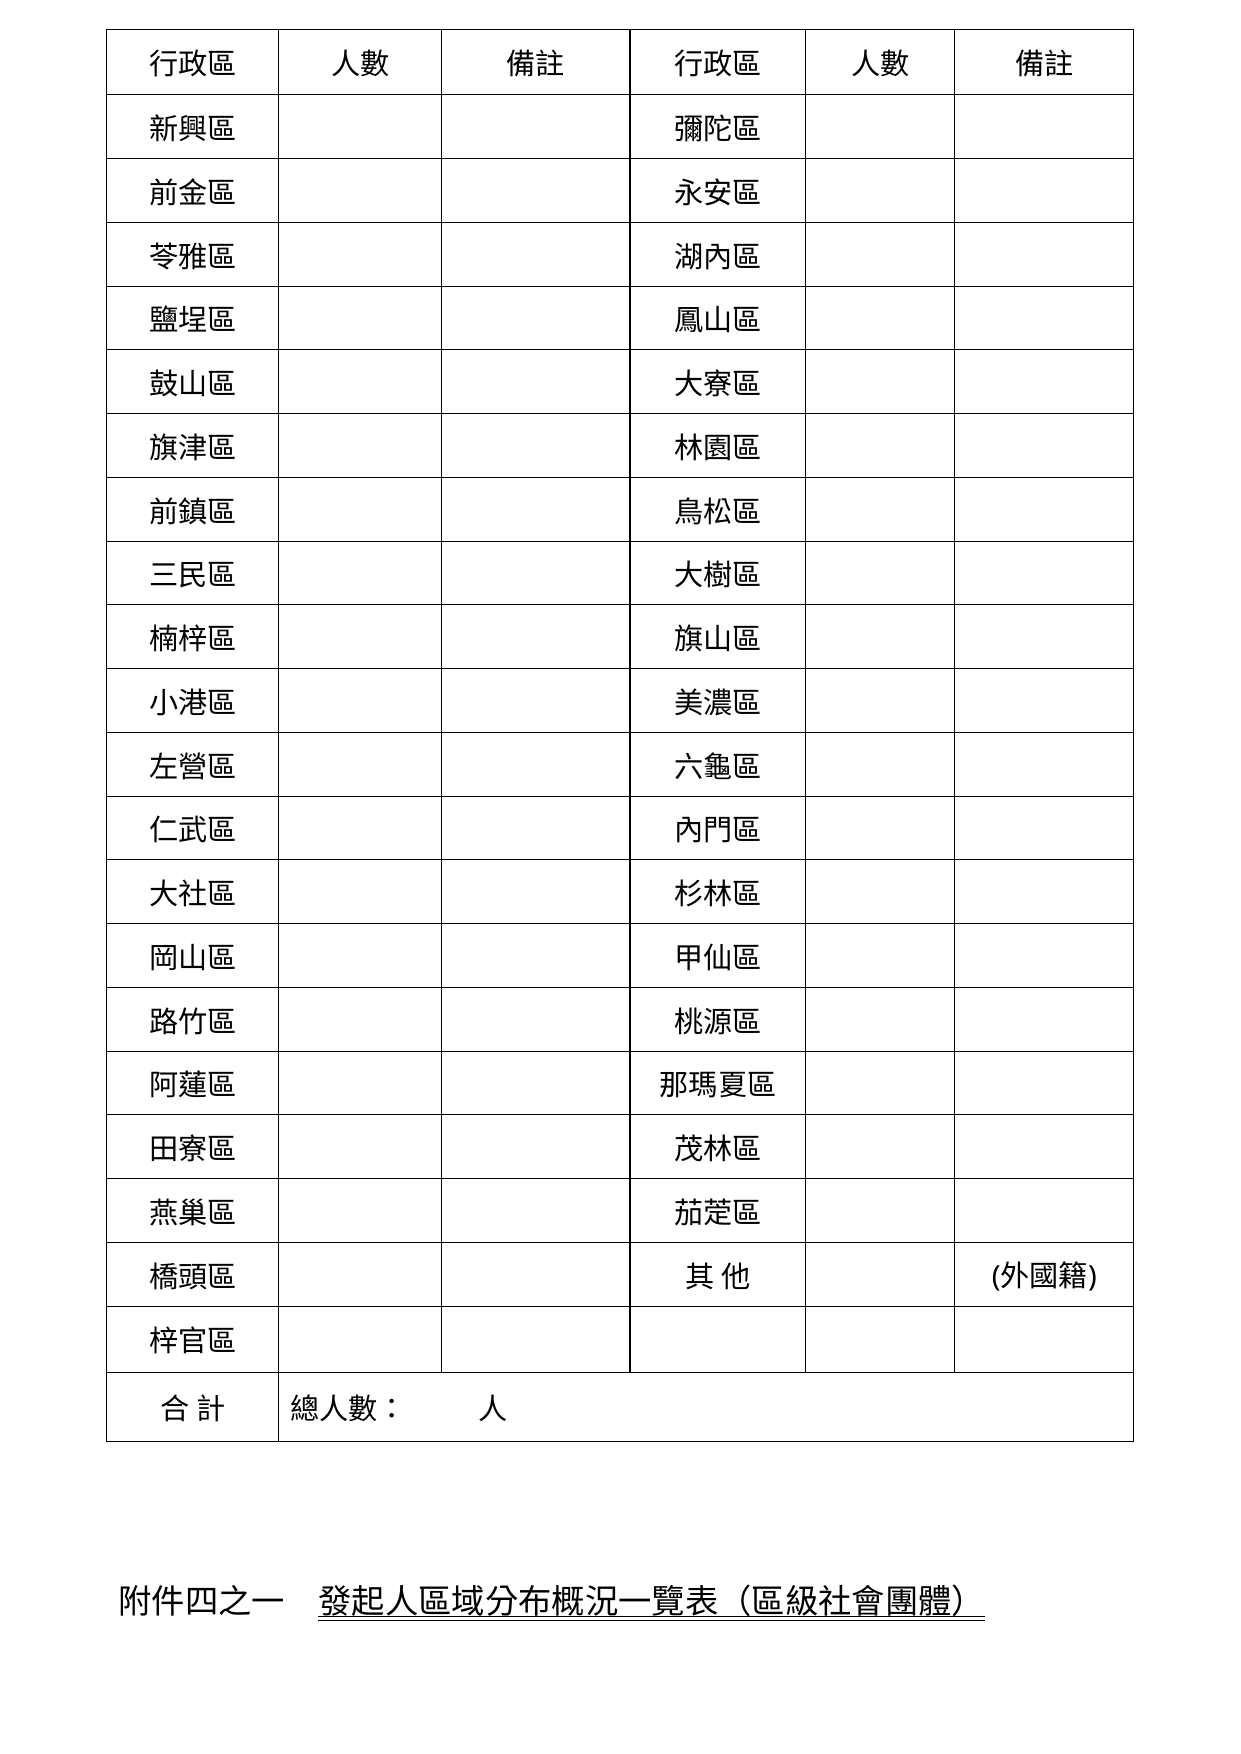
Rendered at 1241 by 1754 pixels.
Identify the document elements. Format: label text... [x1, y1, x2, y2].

table_cell [279, 860, 441, 923]
table_cell [279, 350, 441, 413]
table_cell [955, 797, 1133, 859]
table_cell 茂林區 [631, 1115, 805, 1178]
table_cell [955, 350, 1133, 413]
table_cell [955, 988, 1133, 1051]
table_cell [442, 287, 629, 349]
table_cell 杉林區 [631, 860, 805, 923]
table_cell 路竹區 [107, 988, 278, 1051]
table_cell [442, 988, 629, 1051]
table_cell [442, 1115, 629, 1178]
table_cell [279, 1307, 441, 1372]
table_cell 那瑪夏區 [631, 1052, 805, 1114]
table_cell [955, 414, 1133, 477]
table_cell [806, 1115, 954, 1178]
table_cell [955, 159, 1133, 222]
table_cell [806, 988, 954, 1051]
table_cell [279, 733, 441, 796]
table_cell 左營區 [107, 733, 278, 796]
table_cell [279, 414, 441, 477]
table_cell 楠梓區 [107, 605, 278, 668]
table_cell [806, 287, 954, 349]
table_cell [442, 797, 629, 859]
table_cell 前金區 [107, 159, 278, 222]
table_cell [442, 478, 629, 541]
table_cell [806, 542, 954, 604]
table_cell 大寮區 [631, 350, 805, 413]
table_cell 人數 [279, 30, 441, 94]
table_cell [442, 669, 629, 732]
table_cell [806, 159, 954, 222]
table_cell [279, 542, 441, 604]
table_cell 前鎮區 [107, 478, 278, 541]
table_cell [279, 1115, 441, 1178]
table_cell [806, 797, 954, 859]
table_cell 大社區 [107, 860, 278, 923]
table_cell 備註 [955, 30, 1133, 94]
table_cell 茄萣區 [631, 1179, 805, 1242]
table_cell [955, 1307, 1133, 1372]
table_cell [806, 350, 954, 413]
table_cell [279, 924, 441, 987]
table_cell 人數 [806, 30, 954, 94]
table_cell [442, 414, 629, 477]
table_cell [955, 669, 1133, 732]
table_cell [806, 1052, 954, 1114]
table_cell 仁武區 [107, 797, 278, 859]
table_cell 旗津區 [107, 414, 278, 477]
table_cell 鼓山區 [107, 350, 278, 413]
table_cell [955, 605, 1133, 668]
table_cell 總人數： 人 [279, 1373, 1133, 1441]
table_cell [806, 95, 954, 158]
text 附件四之一 發起人區域分布概況一覽表（區級社會團體） [118, 1567, 1122, 1630]
table_cell [955, 733, 1133, 796]
table_cell [806, 1307, 954, 1372]
table_cell [806, 414, 954, 477]
table_cell 田寮區 [107, 1115, 278, 1178]
table_cell [279, 669, 441, 732]
table_cell 甲仙區 [631, 924, 805, 987]
table_cell [955, 1052, 1133, 1114]
table_cell [806, 1243, 954, 1306]
table_cell 苓雅區 [107, 223, 278, 286]
table_cell [806, 860, 954, 923]
table_cell [279, 223, 441, 286]
table_cell 備註 [442, 30, 629, 94]
table_cell [279, 95, 441, 158]
table_cell [806, 924, 954, 987]
table_cell [279, 988, 441, 1051]
table_cell 三民區 [107, 542, 278, 604]
table_cell [442, 605, 629, 668]
table_cell 六龜區 [631, 733, 805, 796]
table_cell 鳥松區 [631, 478, 805, 541]
table_cell [442, 223, 629, 286]
table_cell 彌陀區 [631, 95, 805, 158]
table_cell 桃源區 [631, 988, 805, 1051]
table_cell [955, 542, 1133, 604]
table_cell [442, 860, 629, 923]
table_cell 永安區 [631, 159, 805, 222]
table_cell 燕巢區 [107, 1179, 278, 1242]
table_cell [806, 669, 954, 732]
table_cell [279, 478, 441, 541]
table_cell 美濃區 [631, 669, 805, 732]
table_cell [806, 733, 954, 796]
table_cell 大樹區 [631, 542, 805, 604]
table_cell [442, 542, 629, 604]
table_cell [442, 1052, 629, 1114]
table_cell 岡山區 [107, 924, 278, 987]
table_cell 其 他 [631, 1243, 805, 1306]
table_cell [955, 223, 1133, 286]
table_cell 新興區 [107, 95, 278, 158]
table_cell (外國籍) [955, 1243, 1133, 1306]
table_cell 行政區 [631, 30, 805, 94]
table_cell [442, 1243, 629, 1306]
table_cell [806, 1179, 954, 1242]
table_cell [442, 924, 629, 987]
table_cell [806, 223, 954, 286]
table_cell [442, 95, 629, 158]
table_cell [955, 287, 1133, 349]
table_cell 鳳山區 [631, 287, 805, 349]
table_cell 橋頭區 [107, 1243, 278, 1306]
table_cell [279, 605, 441, 668]
table_cell [955, 478, 1133, 541]
table_cell 林園區 [631, 414, 805, 477]
table_cell [279, 1179, 441, 1242]
table_cell [279, 287, 441, 349]
table_cell 湖內區 [631, 223, 805, 286]
table_cell [806, 605, 954, 668]
table_cell 合 計 [107, 1373, 278, 1441]
table_cell [442, 733, 629, 796]
table_cell [442, 159, 629, 222]
table_cell [631, 1307, 805, 1372]
table_cell 梓官區 [107, 1307, 278, 1372]
table_cell [279, 159, 441, 222]
table_cell [955, 924, 1133, 987]
table_cell [955, 860, 1133, 923]
table_cell [955, 95, 1133, 158]
table_cell 阿蓮區 [107, 1052, 278, 1114]
table_cell [442, 1307, 629, 1372]
table_cell [279, 1243, 441, 1306]
table_cell 行政區 [107, 30, 278, 94]
table_cell [442, 1179, 629, 1242]
table_cell 內門區 [631, 797, 805, 859]
table_cell [279, 797, 441, 859]
table_cell [955, 1179, 1133, 1242]
table_cell [279, 1052, 441, 1114]
table_cell [955, 1115, 1133, 1178]
table_cell 小港區 [107, 669, 278, 732]
table_cell [442, 350, 629, 413]
table_cell 鹽埕區 [107, 287, 278, 349]
table_cell 旗山區 [631, 605, 805, 668]
table_cell [806, 478, 954, 541]
